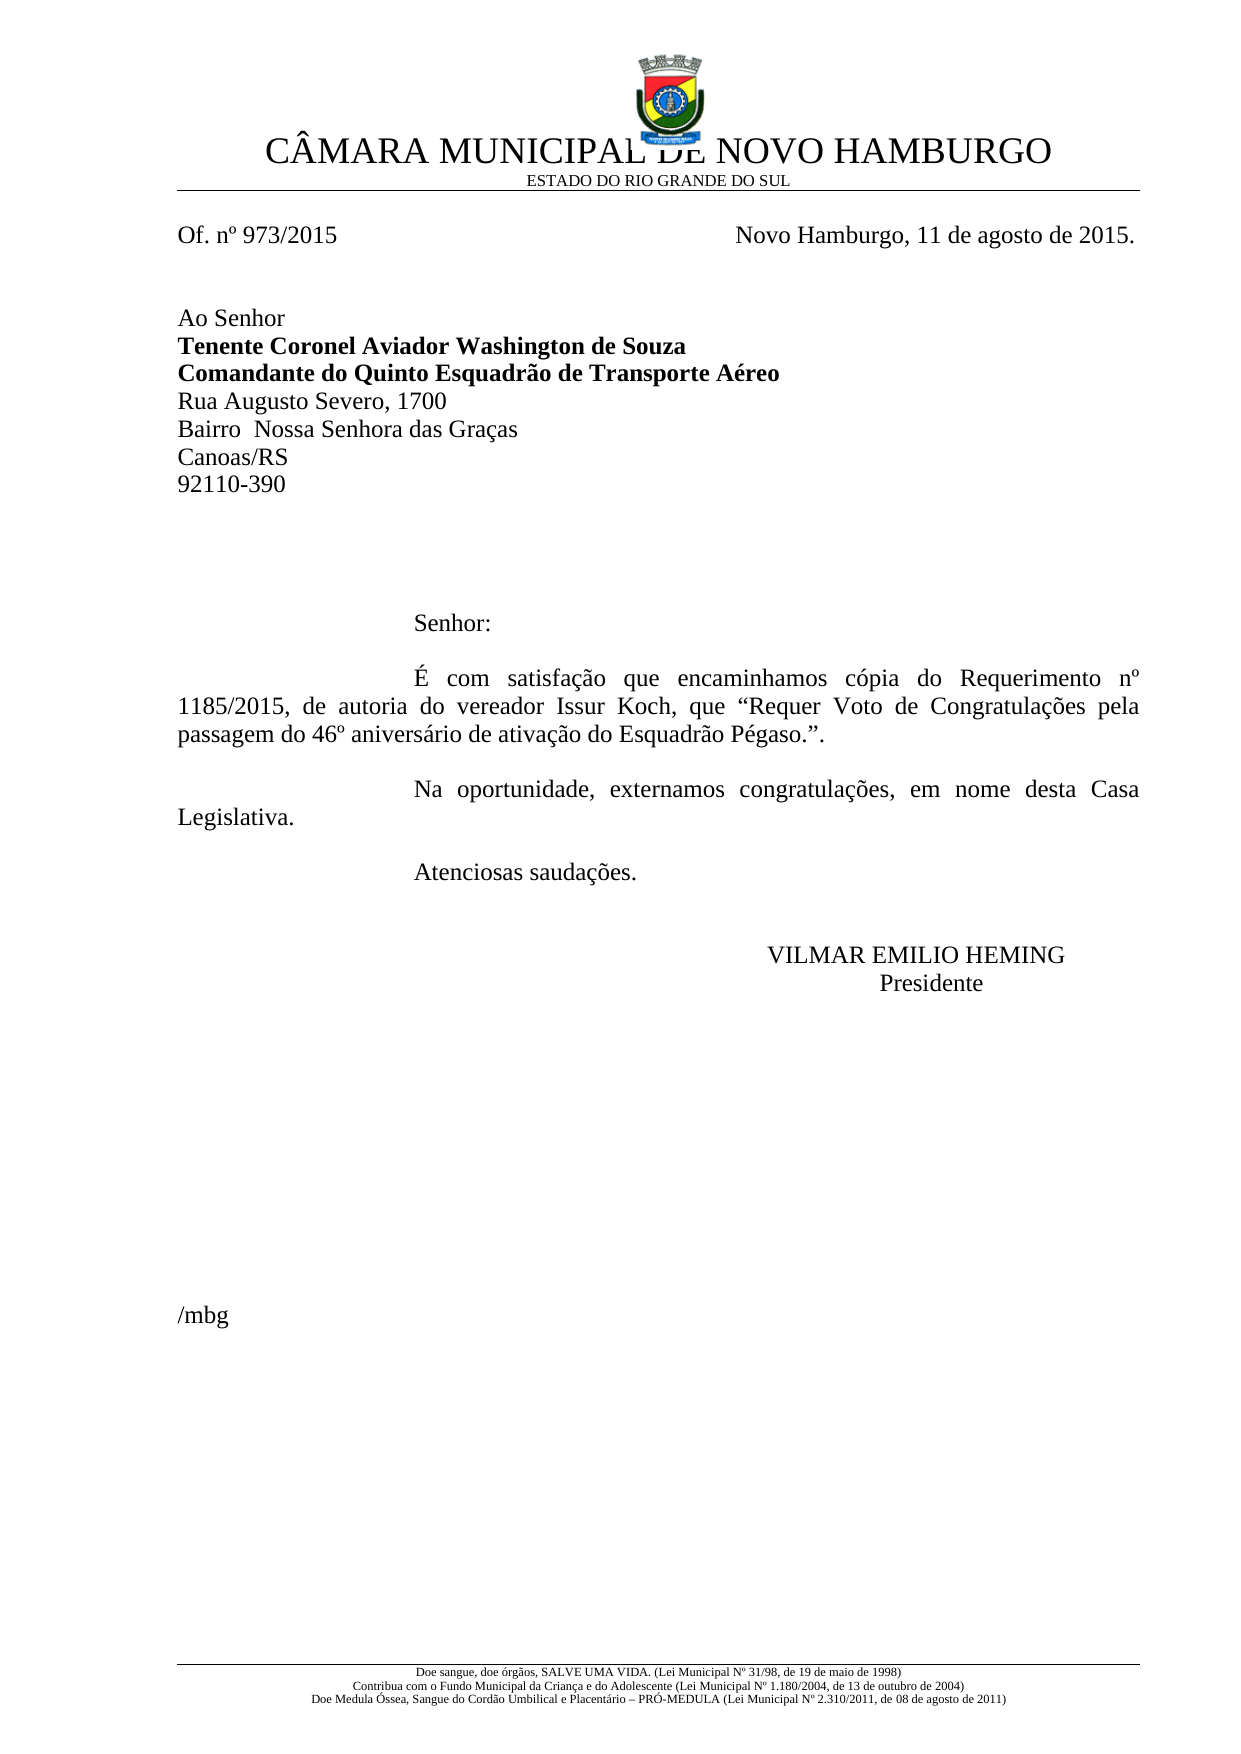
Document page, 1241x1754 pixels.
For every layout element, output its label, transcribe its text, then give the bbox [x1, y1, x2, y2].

text É com satisfação que encaminhamos cópia do Requerimento nº 1185/2015, de autoria do vereador Issur Koch, que “Requer Voto de Congratulações pela passagem do 46º aniversário de ativação do Esquadrão Pégaso.”. [177, 664, 1140, 747]
text Presidente [179, 969, 1140, 997]
text Ao Senhor [177, 304, 1140, 332]
text Senhor: [177, 609, 1140, 637]
text Bairro Nossa Senhora das Graças [177, 415, 1140, 443]
text Atenciosas saudações. [177, 858, 1140, 886]
text /mbg [177, 1302, 1140, 1329]
text Comandante do Quinto Esquadrão de Transporte Aéreo [177, 359, 1140, 387]
picture [630, 47, 708, 150]
text Tenente Coronel Aviador Washington de Souza [177, 332, 1140, 359]
text Na oportunidade, externamos congratulações, em nome desta Casa Legislativa. [177, 775, 1140, 831]
text 92110-390 [177, 470, 1140, 498]
text Rua Augusto Severo, 1700 [177, 387, 1140, 415]
text VILMAR EMILIO HEMING [179, 941, 1140, 969]
text Canoas/RS [177, 443, 1140, 470]
text Of. nº 973/2015 Novo Hamburgo, 11 de agosto de 2015. [177, 221, 1140, 249]
